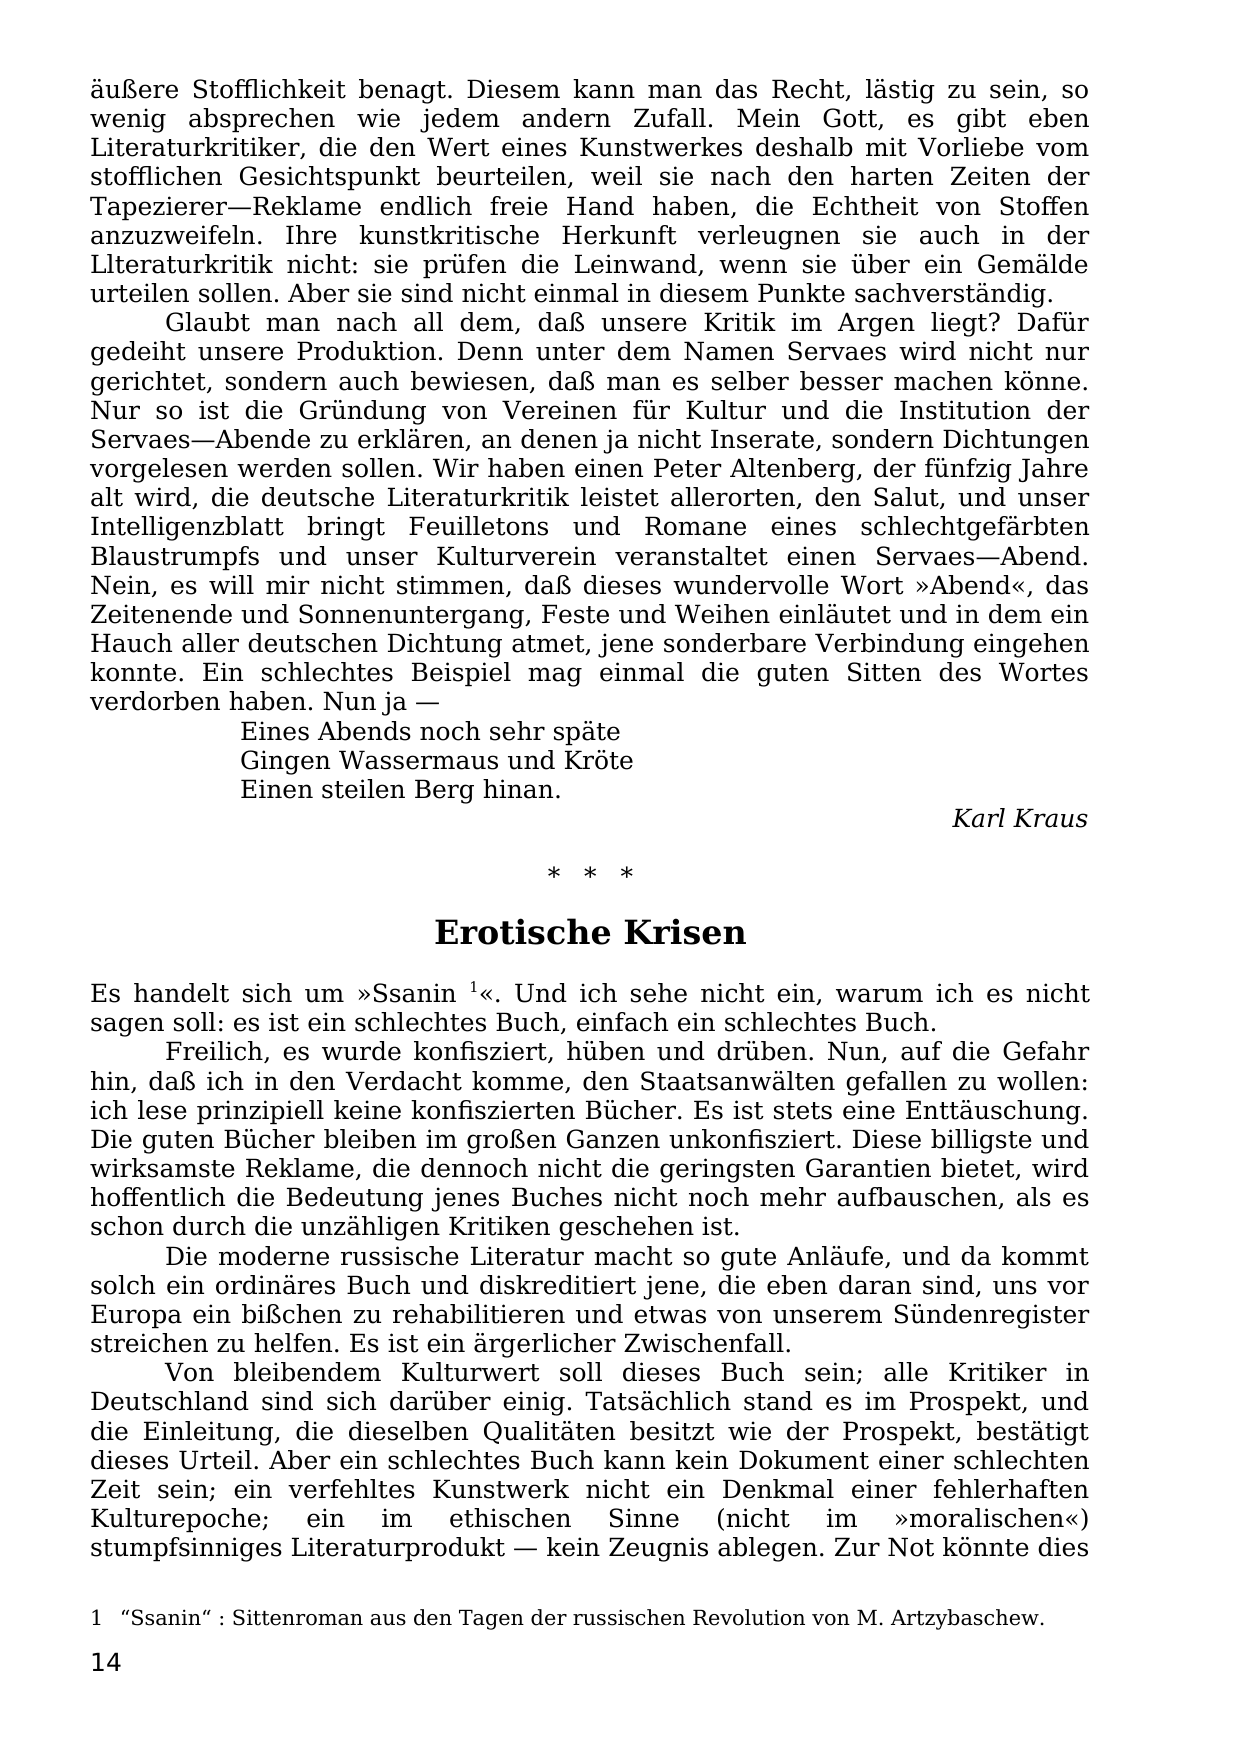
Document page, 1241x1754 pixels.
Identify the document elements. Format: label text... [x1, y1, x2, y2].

text * * * [90, 862, 1091, 892]
text Die moderne russische Literatur macht so gute Anläufe, und da kommt solch ein ordinäres Buch und diskreditiert jene, die eben daran sind, uns vor Europa ein bißchen zu rehabilitieren und etwas von unserem Sündenregister streichen zu helfen. Es ist ein ärgerlicher Zwischenfall. [90, 1242, 1091, 1358]
text Es handelt sich um »Ssanin «. Und ich sehe nicht ein, warum ich es nicht sagen soll: es ist ein schlechtes Buch, einfach ein schlechtes Buch. [90, 952, 1091, 1037]
text Erotische Krisen [90, 892, 1091, 952]
text Eines Abends noch sehr späte [240, 717, 1091, 746]
text Karl Kraus [90, 804, 1091, 833]
text Von bleibendem Kulturwert soll dieses Buch sein; alle Kritiker in Deutschland sind sich darüber einig. Tatsächlich stand es im Prospekt, und die Einleitung, die dieselben Qualitäten besitzt wie der Prospekt, bestätigt dieses Urteil. Aber ein schlechtes Buch kann kein Dokument einer schlechten Zeit sein; ein verfehltes Kunstwerk nicht ein Denkmal einer fehlerhaften Kulturepoche; ein im ethischen Sinne (nicht im »moralischen«) stumpfsinniges Literaturprodukt — kein Zeugnis ablegen. Zur Not könnte dies [90, 1358, 1091, 1562]
text Glaubt man nach all dem, daß unsere Kritik im Argen liegt? Dafür gedeiht unsere Produktion. Denn unter dem Namen Servaes wird nicht nur gerichtet, sondern auch bewiesen, daß man es selber besser machen könne. Nur so ist die Gründung von Vereinen für Kultur und die Institution der Servaes—Abende zu erklären, an denen ja nicht Inserate, sondern Dichtungen vorgelesen werden sollen. Wir haben einen Peter Altenberg, der fünfzig Jahre alt wird, die deutsche Literaturkritik leistet allerorten, den Salut, und unser Intelligenzblatt bringt Feuilletons und Romane eines schlechtgefärbten Blaustrumpfs und unser Kulturverein veranstaltet einen Servaes—Abend. Nein, es will mir nicht stimmen, daß dieses wundervolle Wort »Abend«, das Zeiten­ende und Sonnenuntergang, Feste und Weihen einläutet und in dem ein Hauch aller deutschen Dichtung atmet, jene sonderbare Verbindung eingehen konnte. Ein schlechtes Beispiel mag einmal die guten Sitten des Wortes verdorben haben. Nun ja — [90, 308, 1091, 717]
text Gingen Wassermaus und Kröte [240, 746, 1091, 775]
text äußere Stofflichkeit benagt. Diesem kann man das Recht, lästig zu sein, so wenig absprechen wie jedem andern Zufall. Mein Gott, es gibt eben Literaturkritiker, die den Wert eines Kunstwerkes deshalb mit Vorliebe vom stofflichen Gesichtspunkt beurteilen, weil sie nach den harten Zeiten der Tapezierer—Reklame endlich freie Hand haben, die Echtheit von Stoffen anzuzweifeln. Ihre kunstkritische Herkunft verleugnen sie auch in der Llteraturkritik nicht: sie prüfen die Leinwand, wenn sie über ein Gemälde urteilen sollen. Aber sie sind nicht einmal in diesem Punkte sachverständig. [90, 75, 1091, 308]
text “Ssanin“ : Sittenroman aus den Tagen der russischen Revolution von M. Artzybaschew. [90, 1606, 1091, 1631]
text Einen steilen Berg hinan. [240, 775, 1091, 804]
text Freilich, es wurde konfisziert, hüben und drüben. Nun, auf die Gefahr hin, daß ich in den Verdacht komme, den Staatsanwälten gefallen zu wollen: ich lese prinzipiell keine konfiszierten Bücher. Es ist stets eine Enttäuschung. Die guten Bücher bleiben im großen Ganzen unkonfisziert. Diese billigste und wirksamste Reklame, die dennoch nicht die geringsten Garantien bietet, wird hoffentlich die Bedeutung jenes Buches nicht noch mehr aufbauschen, als es schon durch die unzähligen Kritiken geschehen ist. [90, 1037, 1091, 1242]
